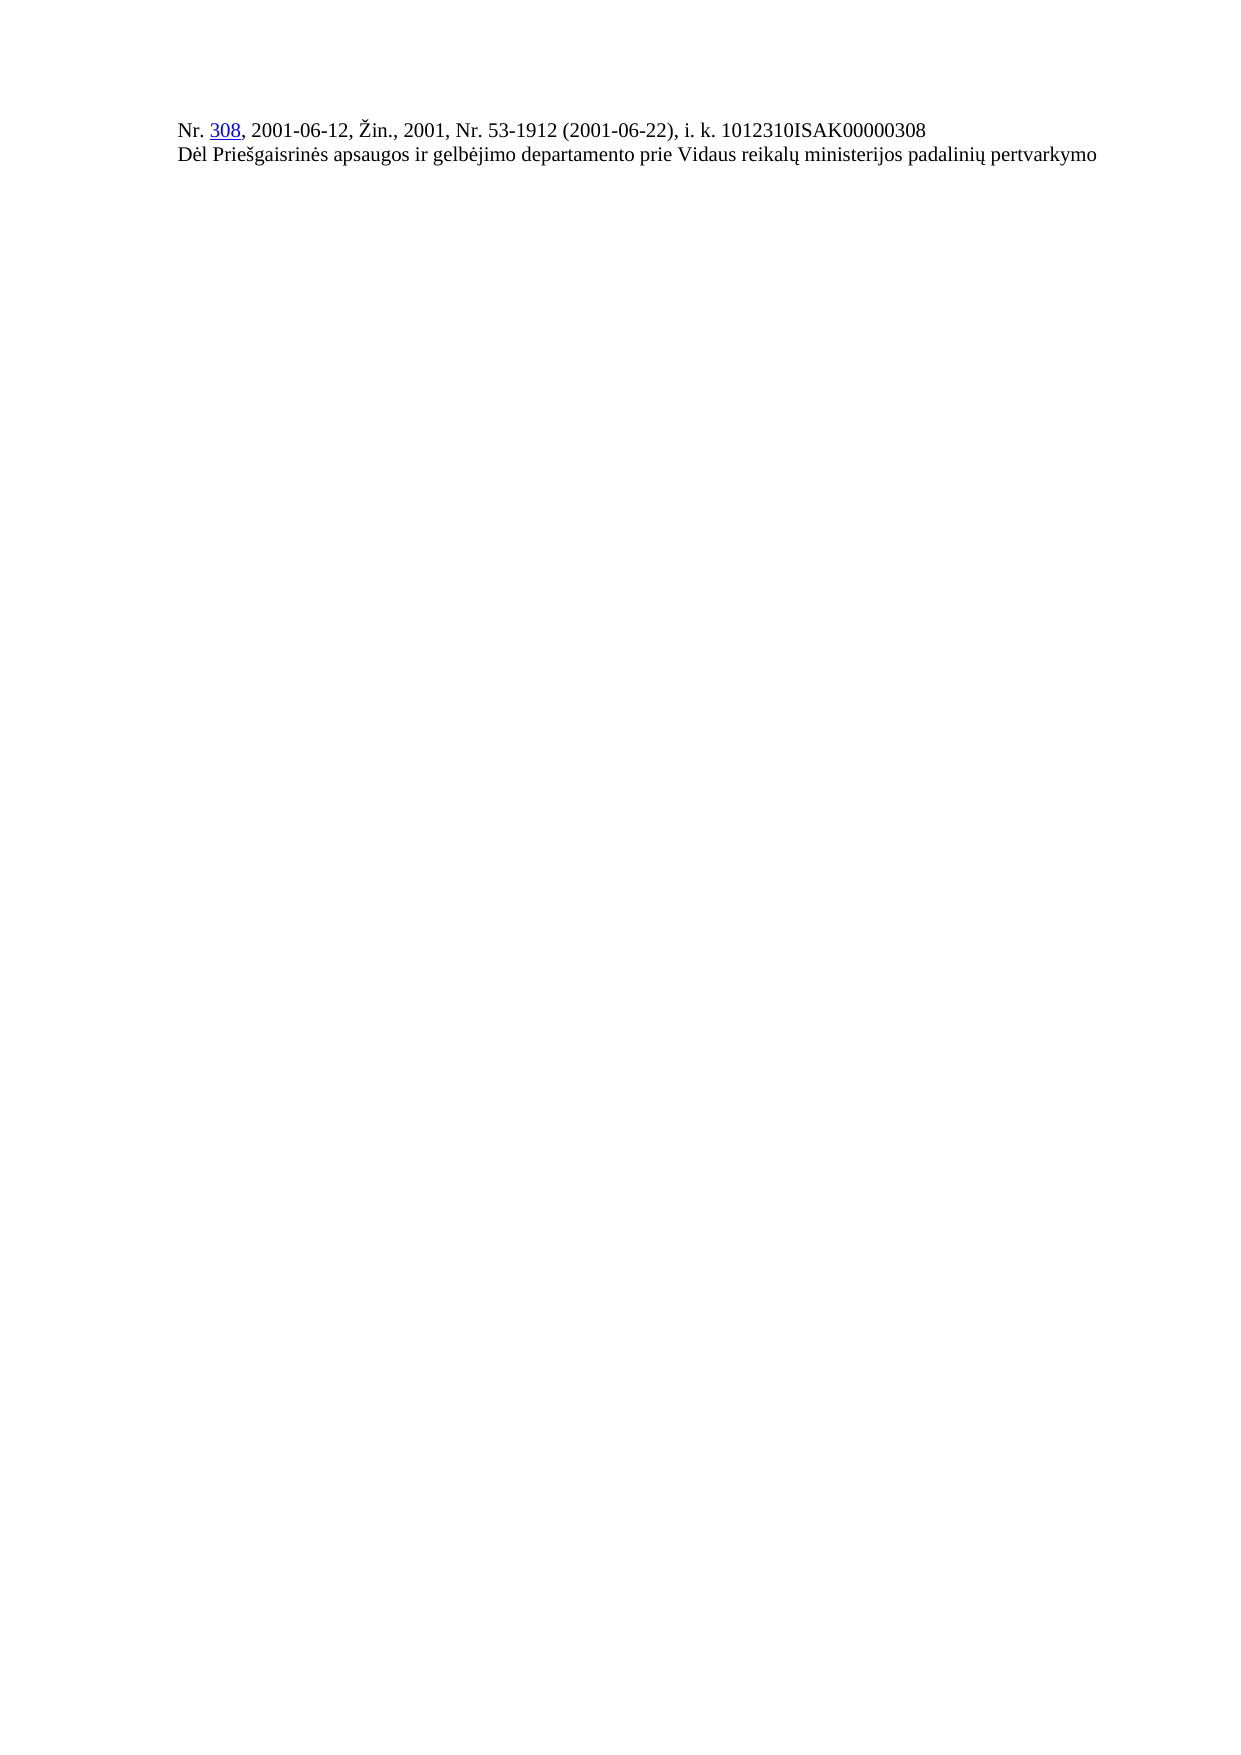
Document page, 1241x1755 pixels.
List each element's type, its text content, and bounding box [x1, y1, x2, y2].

text Nr. 308, 2001-06-12, Žin., 2001, Nr. 53-1912 (2001-06-22), i. k. 1012310ISAK00000308 [177, 118, 1181, 142]
text Dėl Priešgaisrinės apsaugos ir gelbėjimo departamento prie Vidaus reikalų ministerijos padalinių pertvarkymo [177, 142, 1181, 166]
